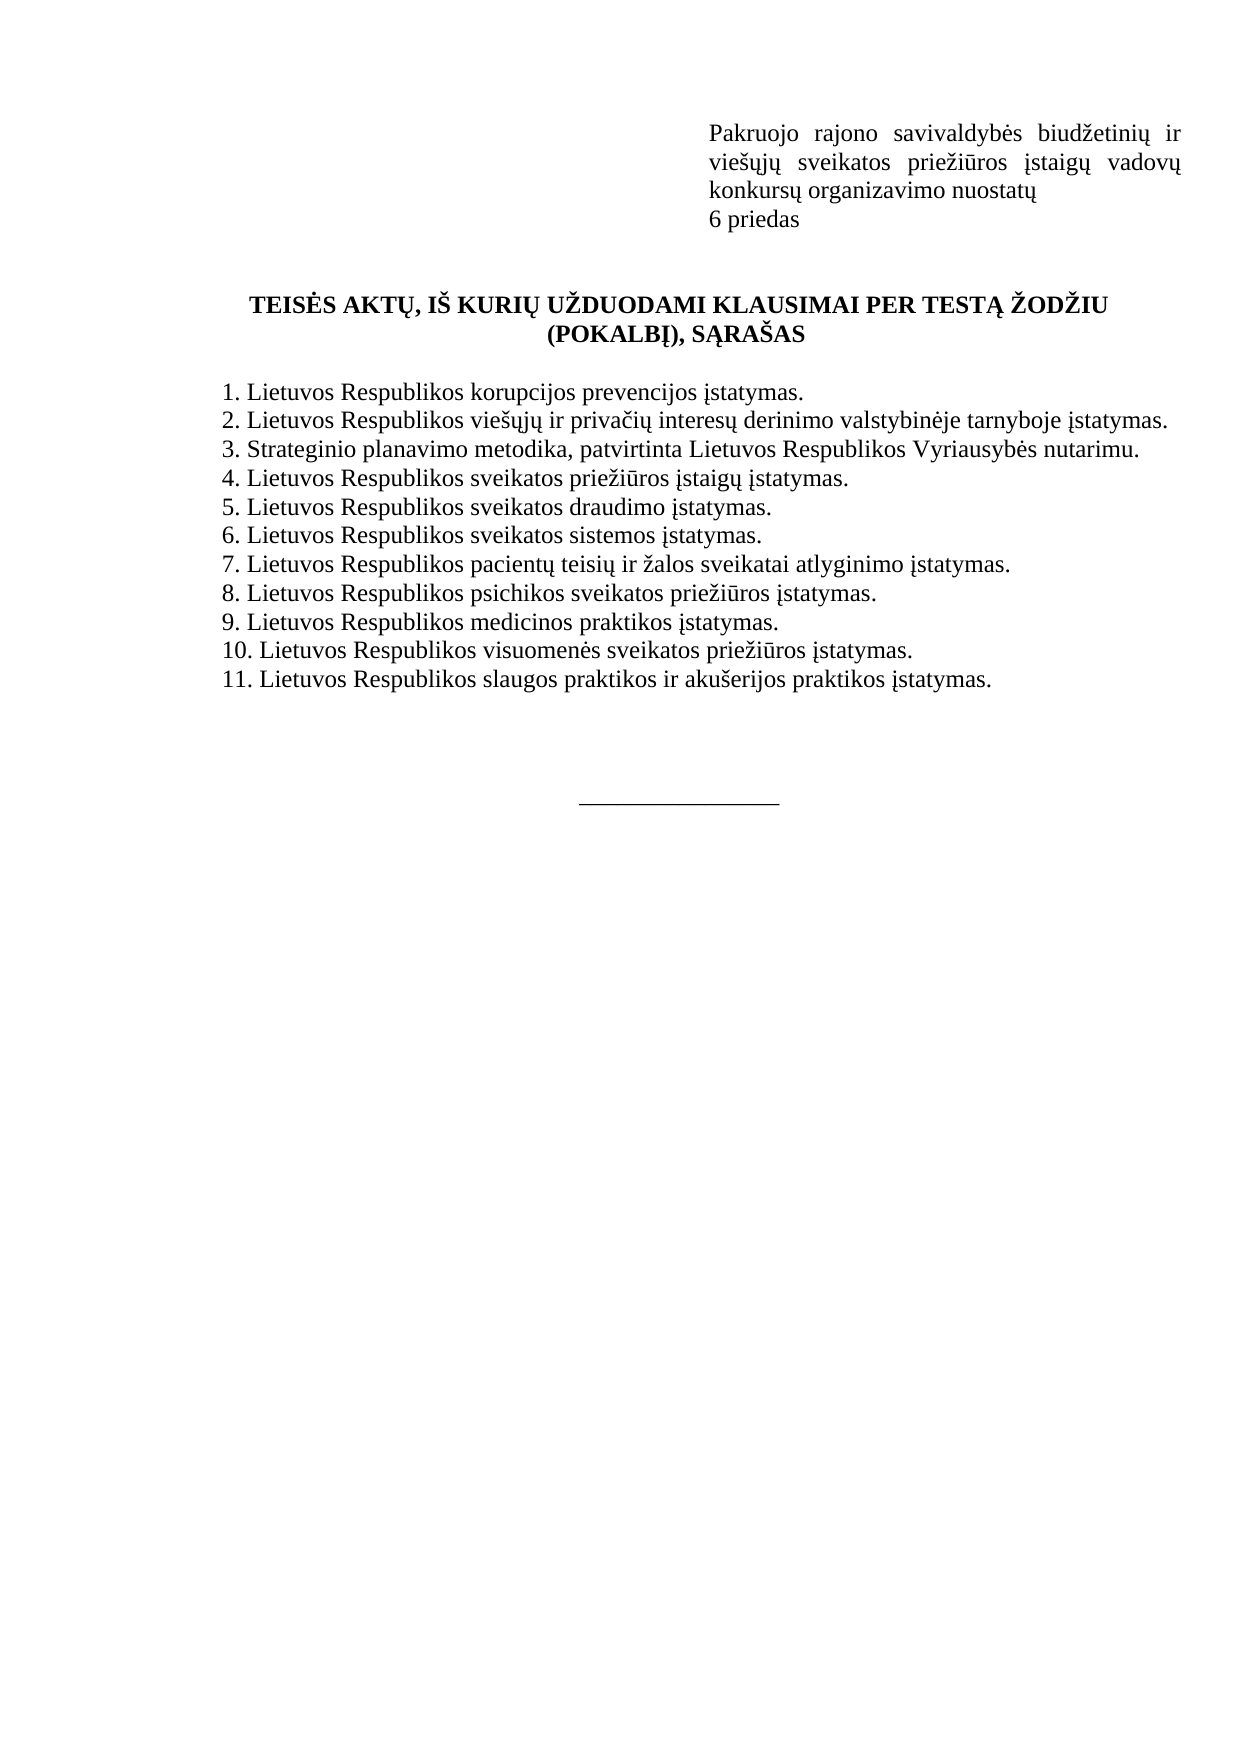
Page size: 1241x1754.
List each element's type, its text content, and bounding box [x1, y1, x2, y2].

text 3. Strateginio planavimo metodika, patvirtinta Lietuvos Respublikos Vyriausybės nutarimu. [177, 434, 1181, 463]
text 5. Lietuvos Respublikos sveikatos draudimo įstatymas. [177, 492, 1181, 521]
text 7. Lietuvos Respublikos pacientų teisių ir žalos sveikatai atlyginimo įstatymas. [177, 549, 1181, 578]
text 10. Lietuvos Respublikos visuomenės sveikatos priežiūros įstatymas. [177, 636, 1181, 664]
text 6. Lietuvos Respublikos sveikatos sistemos įstatymas. [177, 521, 1181, 549]
text 2. Lietuvos Respublikos viešųjų ir privačių interesų derinimo valstybinėje tarnyboje įstatymas. [177, 406, 1181, 434]
text 6 priedas [709, 204, 1181, 233]
text 8. Lietuvos Respublikos psichikos sveikatos priežiūros įstatymas. [177, 578, 1181, 607]
text Pakruojo rajono savivaldybės biudžetinių ir viešųjų sveikatos priežiūros įstaigų vadovų konkursų organizavimo nuostatų [709, 118, 1181, 204]
text TEISĖS AKTŲ, IŠ KURIŲ UŽDUODAMI KLAUSIMAI PER TESTĄ ŽODŽIU (POKALBĮ), SĄRAŠAS [177, 291, 1181, 348]
text ________________ [177, 779, 1181, 808]
text 1. Lietuvos Respublikos korupcijos prevencijos įstatymas. [177, 377, 1181, 406]
text 9. Lietuvos Respublikos medicinos praktikos įstatymas. [177, 607, 1181, 636]
text 11. Lietuvos Respublikos slaugos praktikos ir akušerijos praktikos įstatymas. [177, 664, 1181, 693]
text 4. Lietuvos Respublikos sveikatos priežiūros įstaigų įstatymas. [177, 463, 1181, 492]
